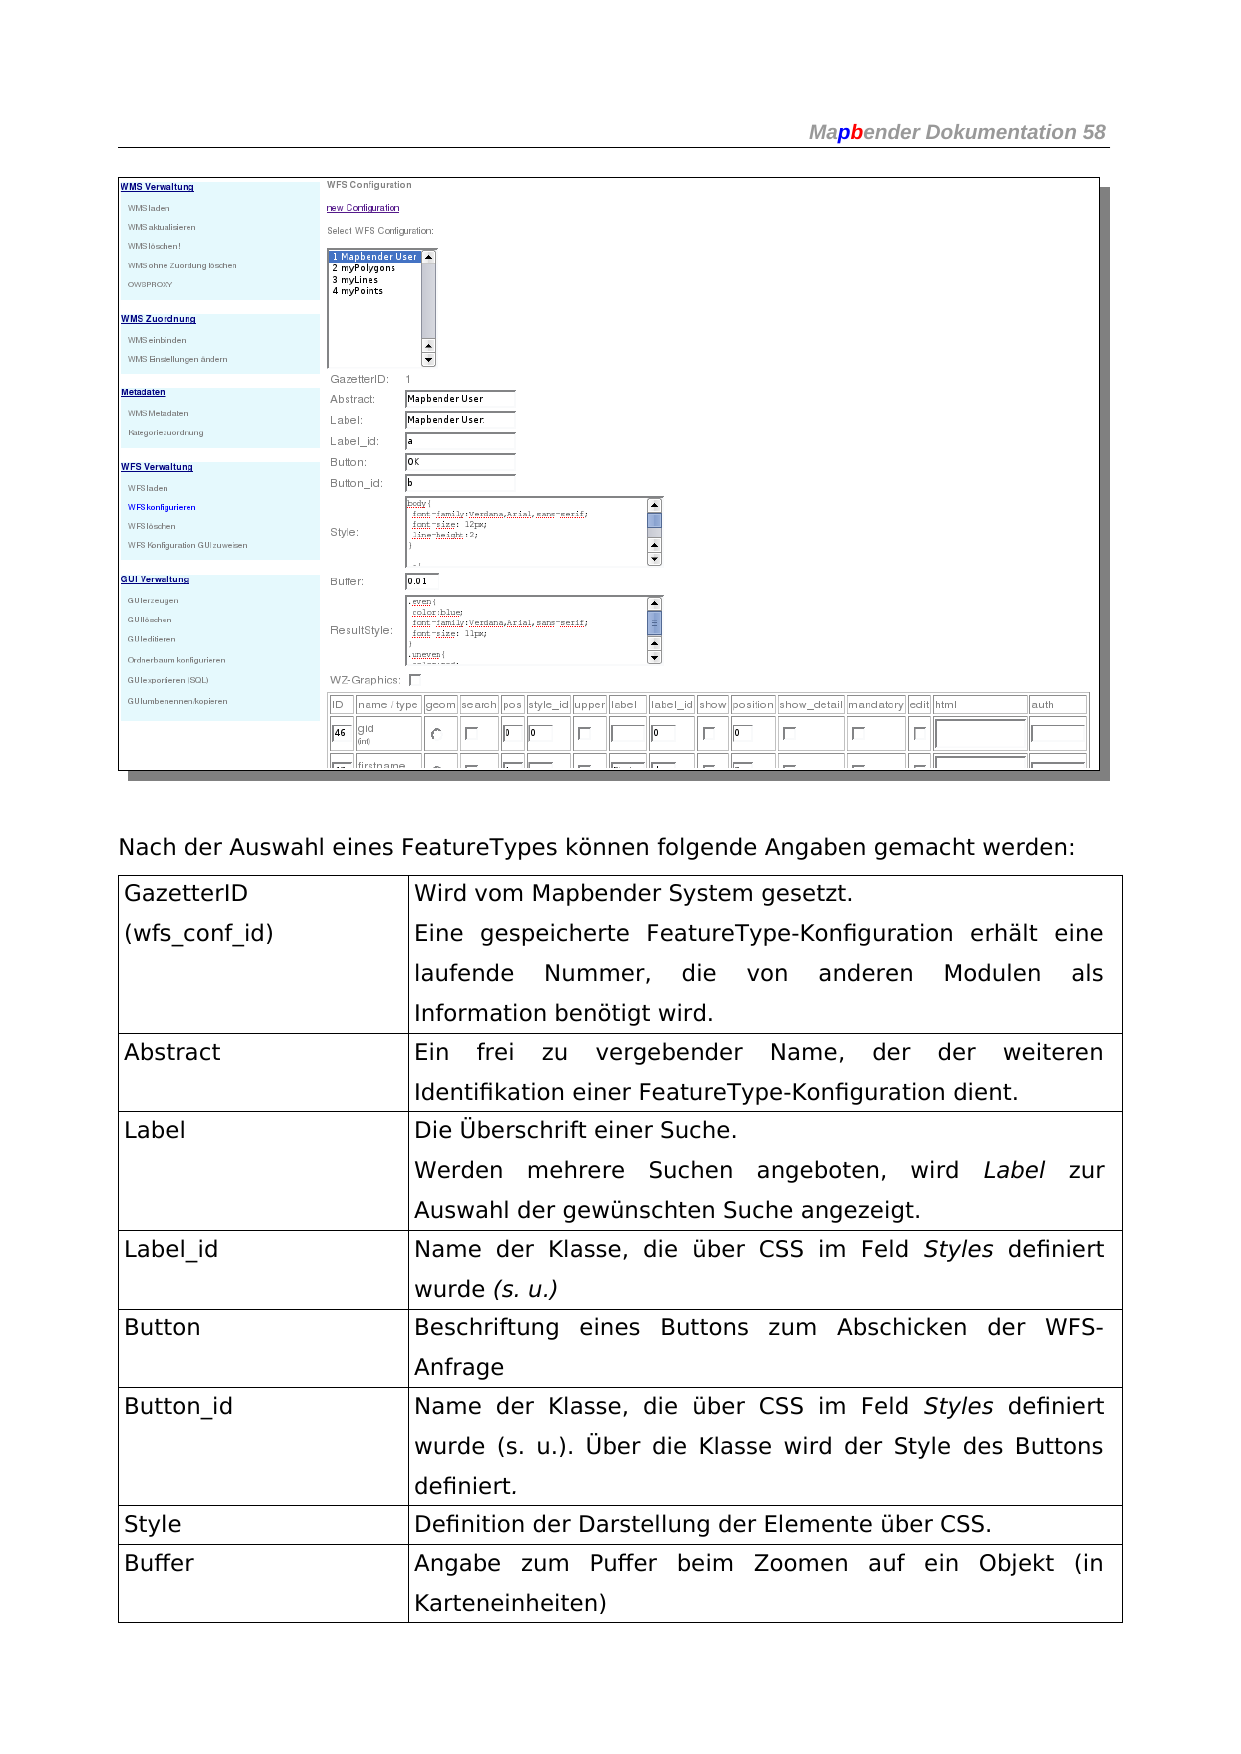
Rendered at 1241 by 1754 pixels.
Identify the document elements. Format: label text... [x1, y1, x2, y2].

table_header GazetterID (wfs_conf_id) [119, 876, 408, 1033]
table_cell Die Überschrift einer Suche. Werden mehrere Suchen angeboten, wird Label zur Auswahl der gewünschten Suche angezeigt. [409, 1112, 1122, 1230]
table_cell Button [119, 1310, 408, 1387]
table_cell Angabe zum Puffer beim Zoomen auf ein Objekt (in Karteneinheiten) [409, 1545, 1122, 1622]
table_header Wird vom Mapbender System gesetzt. Eine gespeicherte FeatureType-Konfiguration erhält eine laufende Nummer, die von anderen Modulen als Information benötigt wird. [409, 876, 1122, 1033]
table_cell Button_id [119, 1388, 408, 1505]
picture [120, 179, 1097, 768]
table_cell Definition der Darstellung der Elemente über CSS. [409, 1506, 1122, 1544]
table_cell Label_id [119, 1231, 408, 1309]
table_cell Beschriftung eines Buttons zum Abschicken der WFS-Anfrage [409, 1310, 1122, 1387]
table_cell Name der Klasse, die über CSS im Feld Styles definiert wurde (s. u.) [409, 1231, 1122, 1309]
table_cell Ein frei zu vergebender Name, der der weiteren Identifikation einer FeatureType-Konfiguration dient. [409, 1034, 1122, 1111]
text Nach der Auswahl eines FeatureTypes können folgende Angaben gemacht werden: [118, 834, 1110, 861]
table_cell Style [119, 1506, 408, 1544]
table_cell Name der Klasse, die über CSS im Feld Styles definiert wurde (s. u.). Über die Klasse wird der Style des Buttons definiert. [409, 1388, 1122, 1505]
table_cell Label [119, 1112, 408, 1230]
table_cell Abstract [119, 1034, 408, 1111]
table_cell Buffer [119, 1545, 408, 1622]
